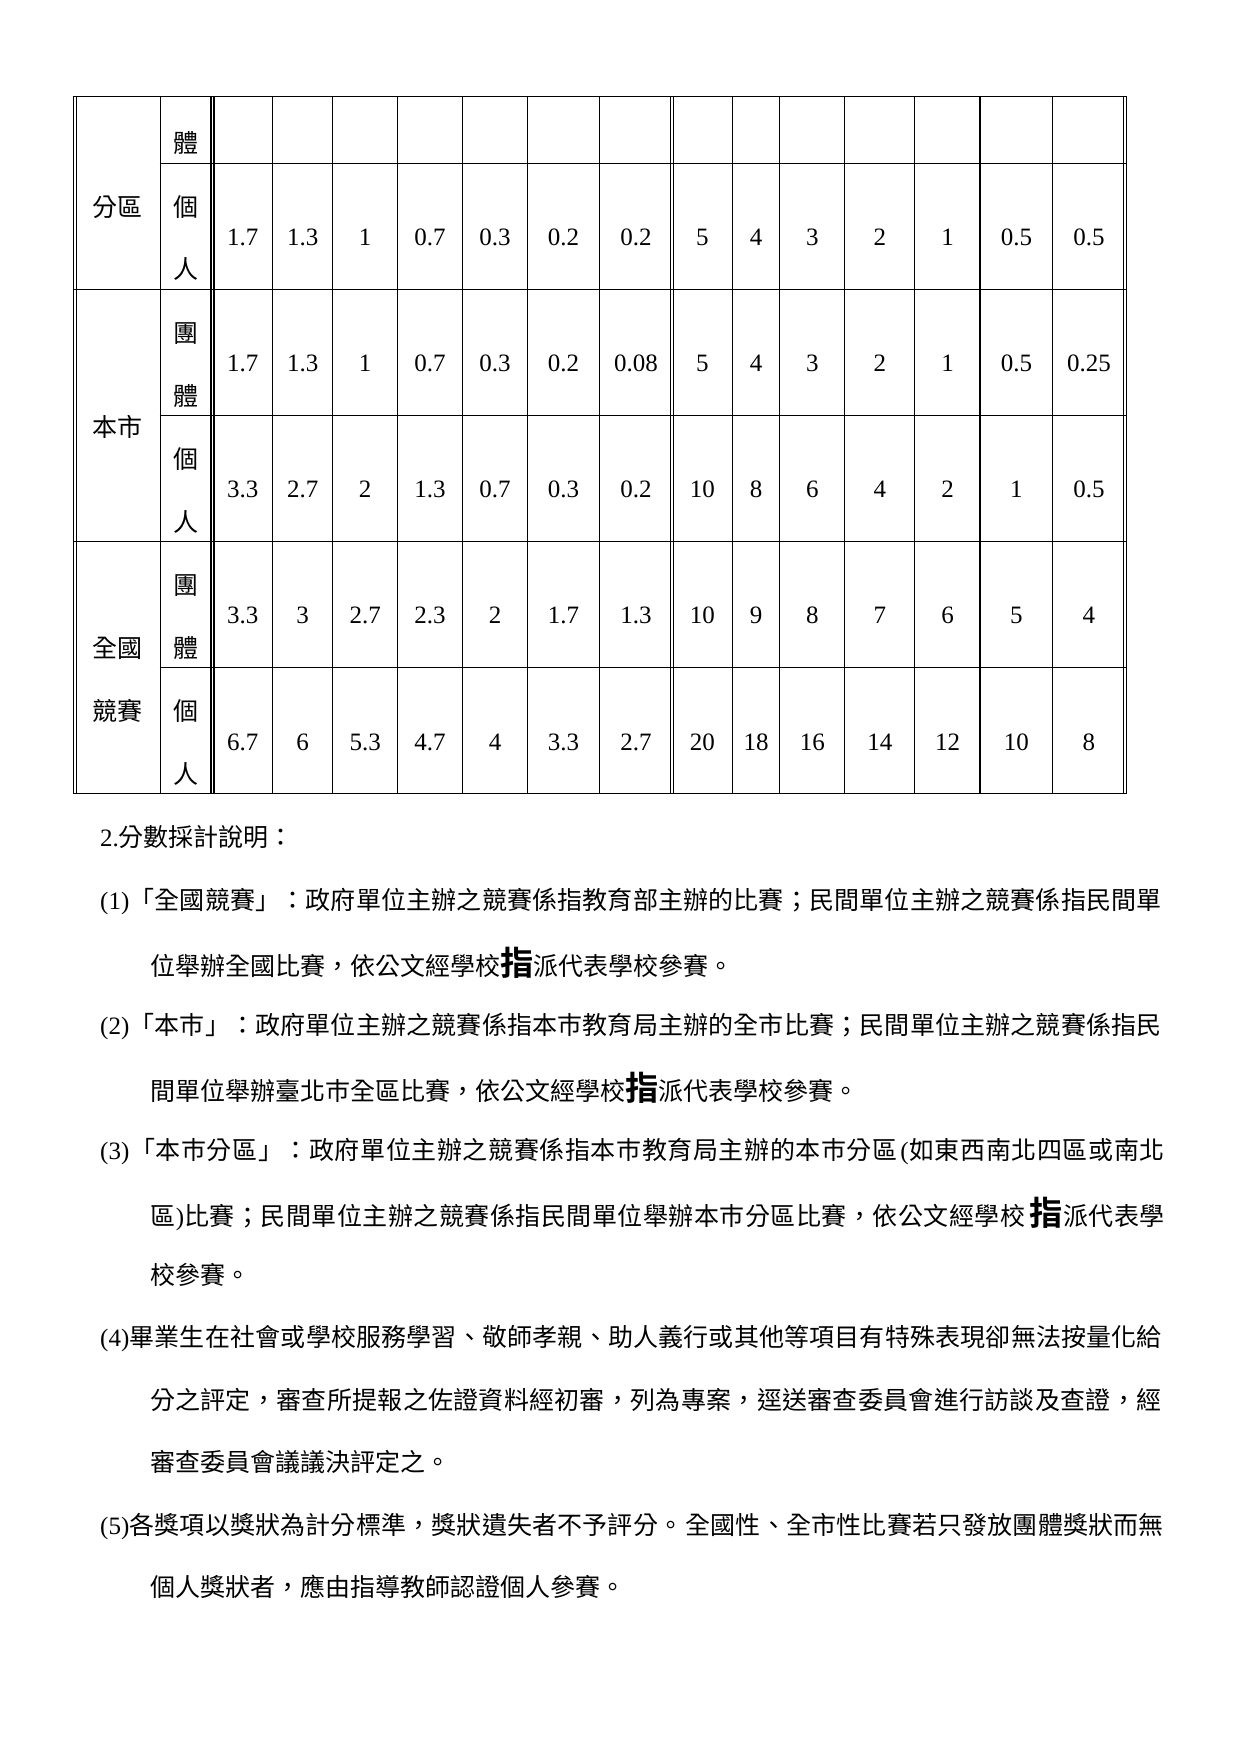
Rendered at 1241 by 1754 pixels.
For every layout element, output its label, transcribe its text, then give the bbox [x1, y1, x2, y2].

table_cell 6 [915, 542, 979, 667]
table_cell 5 [674, 164, 732, 289]
table_cell 1.7 [215, 164, 272, 289]
table_cell 4 [733, 164, 779, 289]
table_cell 1.3 [398, 416, 462, 541]
text (2)「本巿」：政府單位主辦之競賽係指本巿教育局主辦的全市比賽；民間單位主辦之競賽係指民間單位舉辦臺北巿全區比賽，依公文經學校指派代表學校參賽。 [100, 982, 1165, 1107]
table_cell 2 [915, 416, 979, 541]
table_cell 0.2 [600, 164, 670, 289]
table_cell 2.7 [273, 416, 332, 541]
table_cell 0.3 [463, 290, 527, 415]
table_cell 10 [981, 668, 1052, 793]
table_cell 0.3 [463, 164, 527, 289]
table_cell 10 [674, 542, 732, 667]
text (4)畢業生在社會或學校服務學習、敬師孝親、助人義行或其他等項目有特殊表現卻無法按量化給分之評定，審查所提報之佐證資料經初審，列為專案，逕送審查委員會進行訪談及查證，經審查委員會議議決評定之。 [100, 1294, 1165, 1482]
table_cell [674, 97, 732, 163]
table_cell 0.08 [600, 290, 670, 415]
table_cell 1.3 [273, 290, 332, 415]
table_cell 1.3 [273, 164, 332, 289]
table_cell 體 [161, 97, 210, 163]
table_cell 4 [1053, 542, 1123, 667]
table_cell 3 [780, 290, 844, 415]
table_cell 20 [674, 668, 732, 793]
table_cell [981, 97, 1052, 163]
table_cell 本市 [77, 290, 160, 541]
text (5)各獎項以獎狀為計分標準，獎狀遺失者不予評分。全國性、全市性比賽若只發放團體獎狀而無個人獎狀者，應由指導教師認證個人參賽。 [100, 1482, 1165, 1607]
table_cell [733, 97, 779, 163]
table_cell 14 [845, 668, 914, 793]
table_cell 2.3 [398, 542, 462, 667]
table_cell 8 [733, 416, 779, 541]
table_cell 0.7 [463, 416, 527, 541]
table_cell 0.2 [600, 416, 670, 541]
table_cell 1 [981, 416, 1052, 541]
table_cell 2 [463, 542, 527, 667]
table_cell [780, 97, 844, 163]
table_cell 3.3 [215, 416, 272, 541]
table_cell 6.7 [215, 668, 272, 793]
table_cell 6 [780, 416, 844, 541]
table_cell 0.5 [981, 290, 1052, 415]
table_cell 3.3 [215, 542, 272, 667]
table_cell 5.3 [333, 668, 397, 793]
table_cell 0.25 [1053, 290, 1123, 415]
table_cell 2 [845, 290, 914, 415]
table_cell 8 [780, 542, 844, 667]
table_cell [398, 97, 462, 163]
table_cell 1 [915, 164, 979, 289]
table_cell 團體 [161, 290, 210, 415]
table_cell 分區 [77, 97, 160, 289]
table_cell [600, 97, 670, 163]
table_cell 10 [674, 416, 732, 541]
table_cell 1 [333, 290, 397, 415]
table_cell 0.7 [398, 290, 462, 415]
table_cell 16 [780, 668, 844, 793]
table_cell 2.7 [600, 668, 670, 793]
table_cell [1053, 97, 1123, 163]
table_cell 個人 [161, 668, 210, 793]
table_cell 1.7 [528, 542, 599, 667]
text 2.分數採計說明： [100, 794, 1165, 857]
table_cell 全國競賽 [77, 542, 160, 793]
table_cell 2 [333, 416, 397, 541]
table_cell 7 [845, 542, 914, 667]
table_cell 個人 [161, 164, 210, 289]
table_cell 5 [674, 290, 732, 415]
table_cell [528, 97, 599, 163]
table_cell 9 [733, 542, 779, 667]
text (1)「全國競賽」：政府單位主辦之競賽係指教育部主辦的比賽；民間單位主辦之競賽係指民間單位舉辦全國比賽，依公文經學校指派代表學校參賽。 [100, 857, 1165, 982]
table_cell 0.2 [528, 164, 599, 289]
table_cell 4 [733, 290, 779, 415]
table_cell 18 [733, 668, 779, 793]
table_cell [463, 97, 527, 163]
table_cell 0.5 [1053, 416, 1123, 541]
table_cell [215, 97, 272, 163]
table_cell 0.3 [528, 416, 599, 541]
table_cell 8 [1053, 668, 1123, 793]
table_cell 個人 [161, 416, 210, 541]
table_cell 1 [915, 290, 979, 415]
table_cell [915, 97, 979, 163]
table_cell 0.5 [981, 164, 1052, 289]
table_cell 3 [780, 164, 844, 289]
table_cell 12 [915, 668, 979, 793]
table_cell [845, 97, 914, 163]
table_cell 4 [845, 416, 914, 541]
table_cell 1.3 [600, 542, 670, 667]
table_cell 4.7 [398, 668, 462, 793]
table_cell 2.7 [333, 542, 397, 667]
table_cell 5 [981, 542, 1052, 667]
table_cell 0.2 [528, 290, 599, 415]
text (3)「本巿分區」：政府單位主辦之競賽係指本巿教育局主辦的本巿分區(如東西南北四區或南北區)比賽；民間單位主辦之競賽係指民間單位舉辦本巿分區比賽，依公文經學校指派代表學校參賽。 [100, 1107, 1165, 1294]
table_cell 6 [273, 668, 332, 793]
table_cell 1 [333, 164, 397, 289]
table_cell 2 [845, 164, 914, 289]
table_cell [273, 97, 332, 163]
table_cell 4 [463, 668, 527, 793]
table_cell 0.7 [398, 164, 462, 289]
table_cell [333, 97, 397, 163]
table_cell 3 [273, 542, 332, 667]
table_cell 3.3 [528, 668, 599, 793]
table_cell 團體 [161, 542, 210, 667]
table_cell 0.5 [1053, 164, 1123, 289]
table_cell 1.7 [215, 290, 272, 415]
